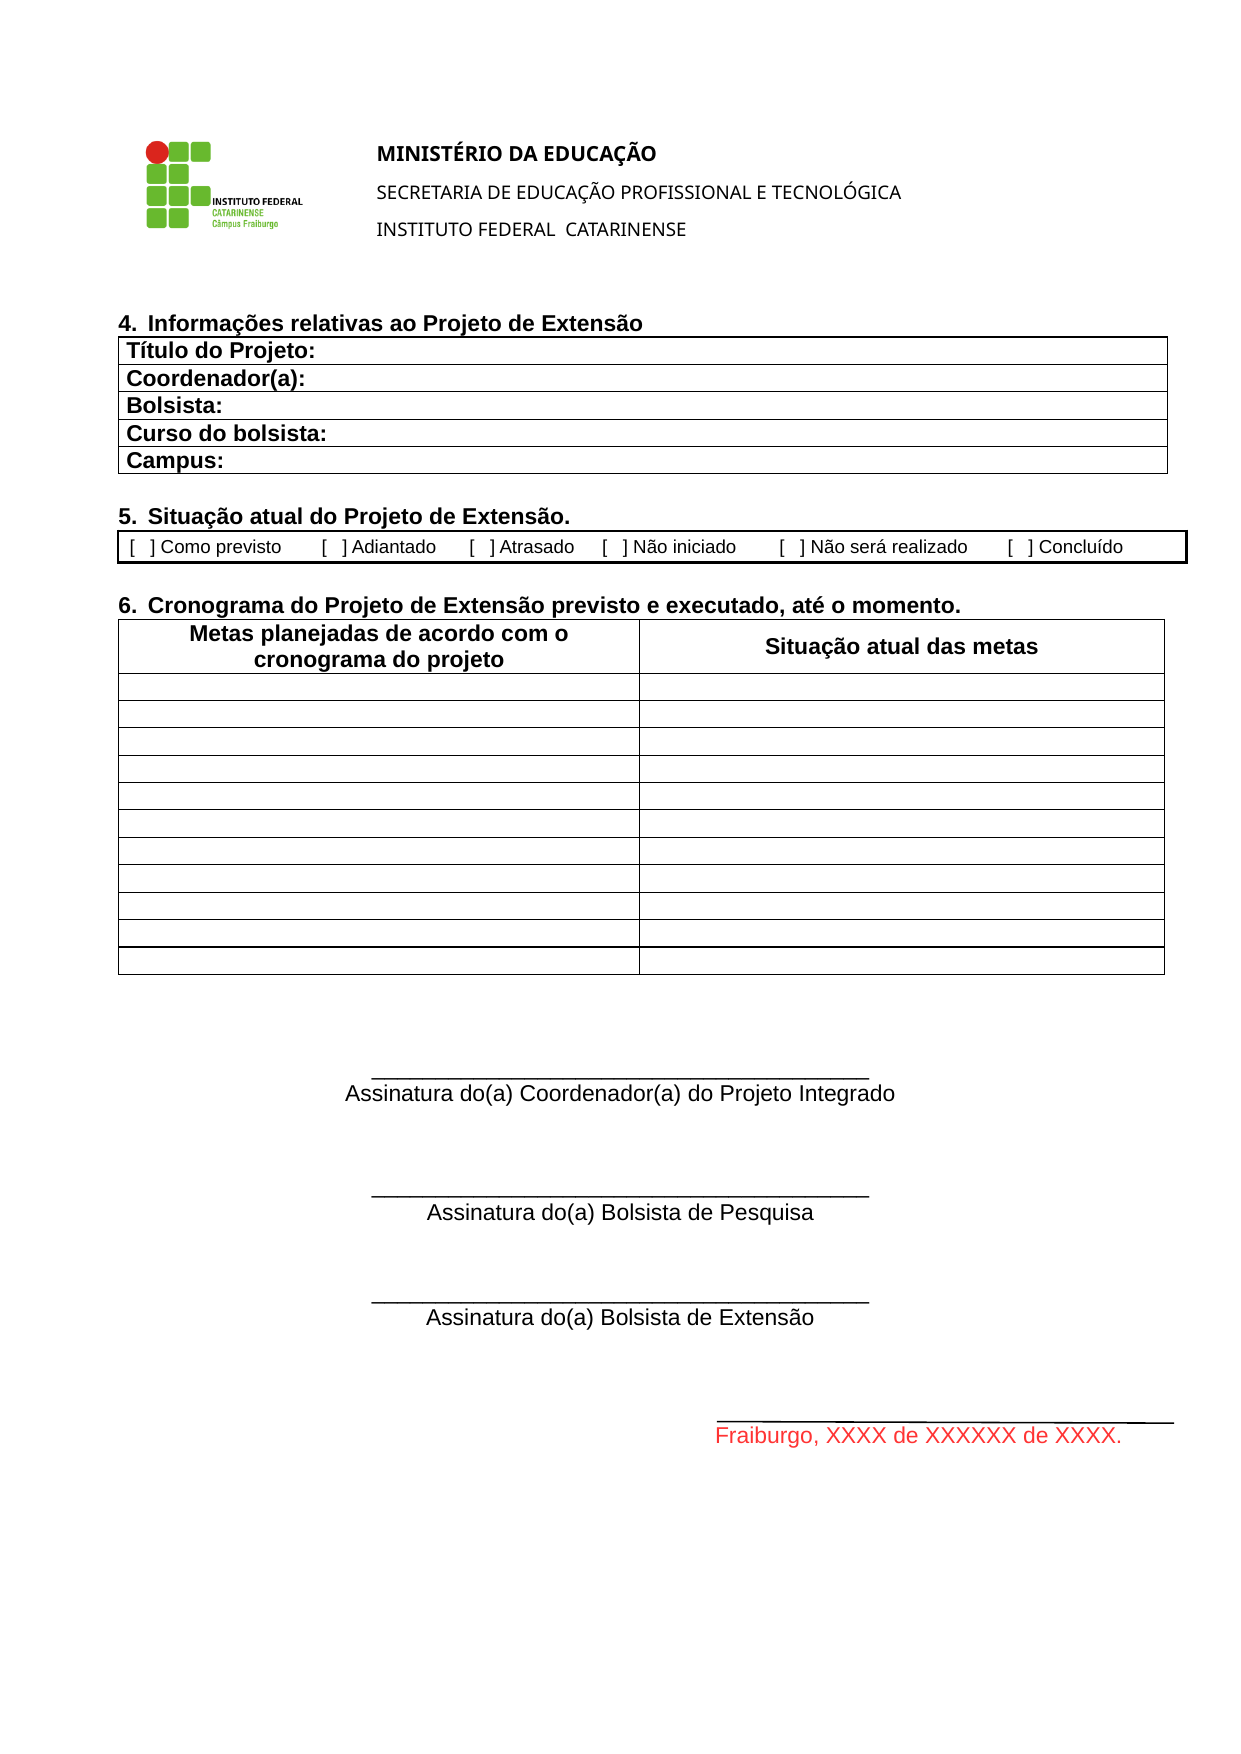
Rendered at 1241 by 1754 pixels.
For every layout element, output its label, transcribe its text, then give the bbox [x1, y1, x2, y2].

table_header [ ] Como previsto [119, 532, 310, 561]
table_cell [640, 674, 1164, 700]
table_cell [640, 838, 1164, 864]
list Informações relativas ao Projeto de Extensão [118, 310, 1048, 336]
table_cell [119, 838, 639, 864]
list Cronograma do Projeto de Extensão previsto e executado, até o momento. [118, 592, 1122, 619]
table_cell Campus: [119, 447, 1167, 473]
table_cell [119, 948, 639, 974]
table_cell [119, 701, 639, 727]
table_header Título do Projeto: [119, 338, 1167, 364]
table_cell Bolsista: [119, 392, 1167, 418]
text Assinatura do(a) Bolsista de Pesquisa [118, 1199, 1122, 1225]
table_cell [119, 756, 639, 782]
table_cell [640, 948, 1164, 974]
table_cell [640, 701, 1164, 727]
table_header [ ] Não iniciado [591, 532, 768, 561]
table_cell Coordenador(a): [119, 365, 1167, 391]
table_header [ ] Atrasado [458, 532, 591, 561]
table_cell [119, 810, 639, 837]
table_cell [119, 920, 639, 946]
table_cell [119, 674, 639, 700]
text Assinatura do(a) Coordenador(a) do Projeto Integrado [118, 1080, 1122, 1107]
table_header [ ] Concluído [1002, 532, 1185, 561]
table_cell [640, 920, 1164, 946]
table_header [ ] Adiantado [310, 532, 458, 561]
table_cell [119, 783, 639, 809]
picture [121, 118, 366, 252]
table_cell [640, 810, 1164, 837]
table_cell [119, 865, 639, 892]
table_header Situação atual das metas [640, 620, 1164, 672]
list Situação atual do Projeto de Extensão. [118, 503, 1048, 529]
text _______________________________________ [118, 1054, 1122, 1080]
table_cell [640, 783, 1164, 809]
table_cell [119, 728, 639, 754]
table_header Metas planejadas de acordo com o cronograma do projeto [119, 620, 639, 672]
table_cell [640, 728, 1164, 754]
text Assinatura do(a) Bolsista de Extensão [118, 1304, 1122, 1330]
table_cell [119, 893, 639, 919]
text _______________________________________ [118, 1278, 1122, 1304]
text Fraiburgo, XXXX de XXXXXX de XXXX. [118, 1422, 1122, 1449]
text _______________________________________ [118, 1172, 1122, 1199]
table_cell [640, 893, 1164, 919]
table_cell [640, 865, 1164, 892]
table_cell Curso do bolsista: [119, 420, 1167, 446]
table_header [ ] Não será realizado [768, 532, 1002, 561]
table_cell [640, 756, 1164, 782]
